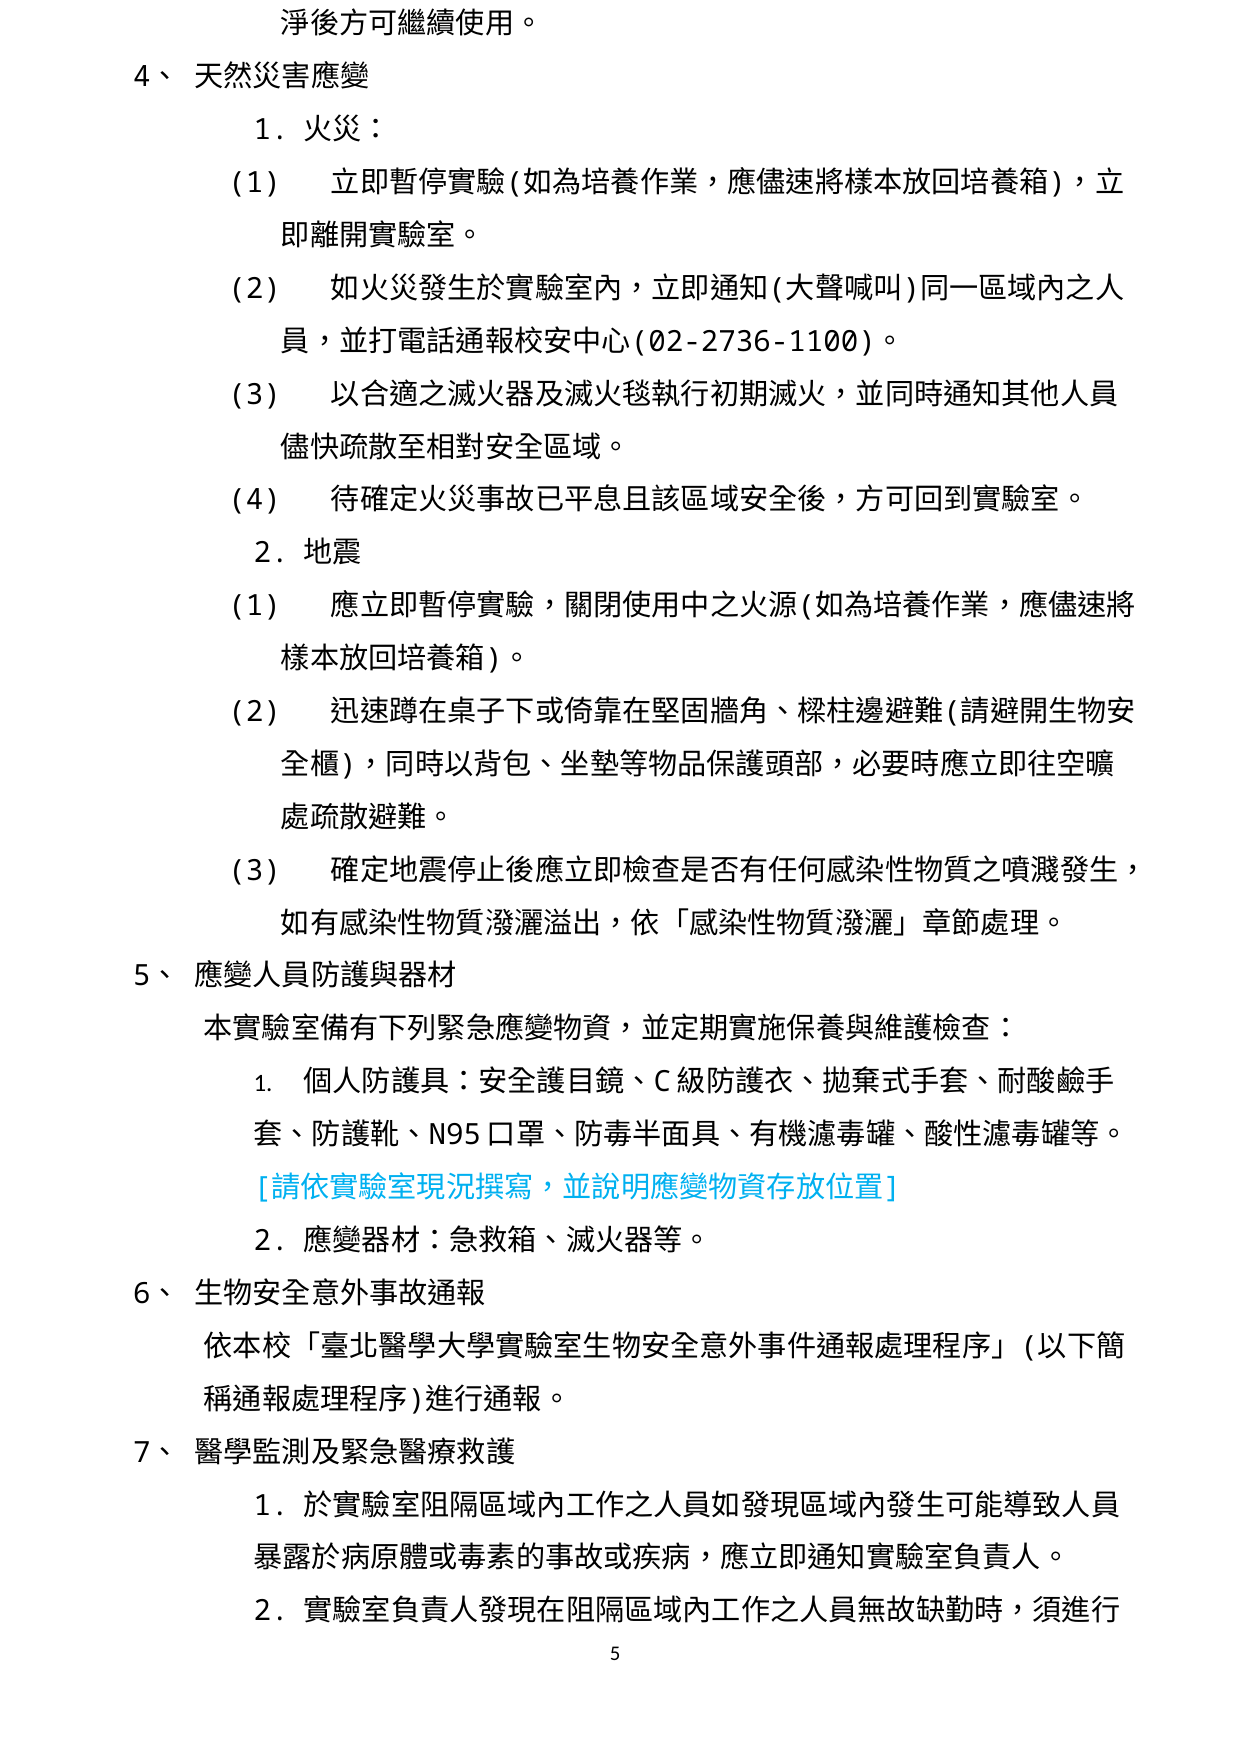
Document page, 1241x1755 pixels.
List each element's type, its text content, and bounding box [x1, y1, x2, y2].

list 應變器材：急救箱、滅火器等。 [253, 1216, 1137, 1259]
list 天然災害應變 [133, 53, 1137, 95]
list 以合適之滅火器及滅火毯執行初期滅火，並同時通知其他人員儘快疏散至相對安全區域。 [281, 370, 1137, 465]
list 確定地震停止後應立即檢查是否有任何感染性物質之噴濺發生，如有感染性物質潑灑溢出，依「感染性物質潑灑」章節處理。 [281, 846, 1137, 941]
list 應變人員防護與器材 [133, 952, 1137, 994]
list 實驗室負責人發現在阻隔區域內工作之人員無故缺勤時，須進行 [253, 1587, 1137, 1629]
list 如火災發生於實驗室內，立即通知(大聲喊叫)同一區域內之人員，並打電話通報校安中心(02-2736-1100)。 [281, 264, 1137, 360]
list 應立即暫停實驗，關閉使用中之火源(如為培養作業，應儘速將樣本放回培養箱)。 [281, 582, 1137, 677]
list 淨後方可繼續使用。 [281, 0, 1137, 42]
list 火災： [253, 106, 1137, 148]
list 立即暫停實驗(如為培養作業，應儘速將樣本放回培養箱)，立即離開實驗室。 [281, 159, 1137, 254]
list 地震 [253, 529, 1137, 571]
list 個人防護具：安全護目鏡、C級防護衣、拋棄式手套、耐酸鹼手套、防護靴、N95口罩、防毒半面具、有機濾毒罐、酸性濾毒罐等。[請依實驗室現況撰寫，並說明應變物資存放位置] [253, 1058, 1137, 1206]
list 於實驗室阻隔區域內工作之人員如發現區域內發生可能導致人員暴露於病原體或毒素的事故或疾病，應立即通知實驗室負責人。 [253, 1481, 1137, 1576]
list 迅速蹲在桌子下或倚靠在堅固牆角、樑柱邊避難(請避開生物安全櫃)，同時以背包、坐墊等物品保護頭部，必要時應立即往空曠處疏散避難。 [281, 688, 1137, 836]
list 待確定火災事故已平息且該區域安全後，方可回到實驗室。 [281, 476, 1137, 518]
list 生物安全意外事故通報 [133, 1269, 1137, 1312]
text 依本校「臺北醫學大學實驗室生物安全意外事件通報處理程序」(以下簡稱通報處理程序)進行通報。 [203, 1322, 1137, 1418]
list 醫學監測及緊急醫療救護 [133, 1428, 1137, 1471]
text 本實驗室備有下列緊急應變物資，並定期實施保養與維護檢查： [203, 1005, 1137, 1047]
